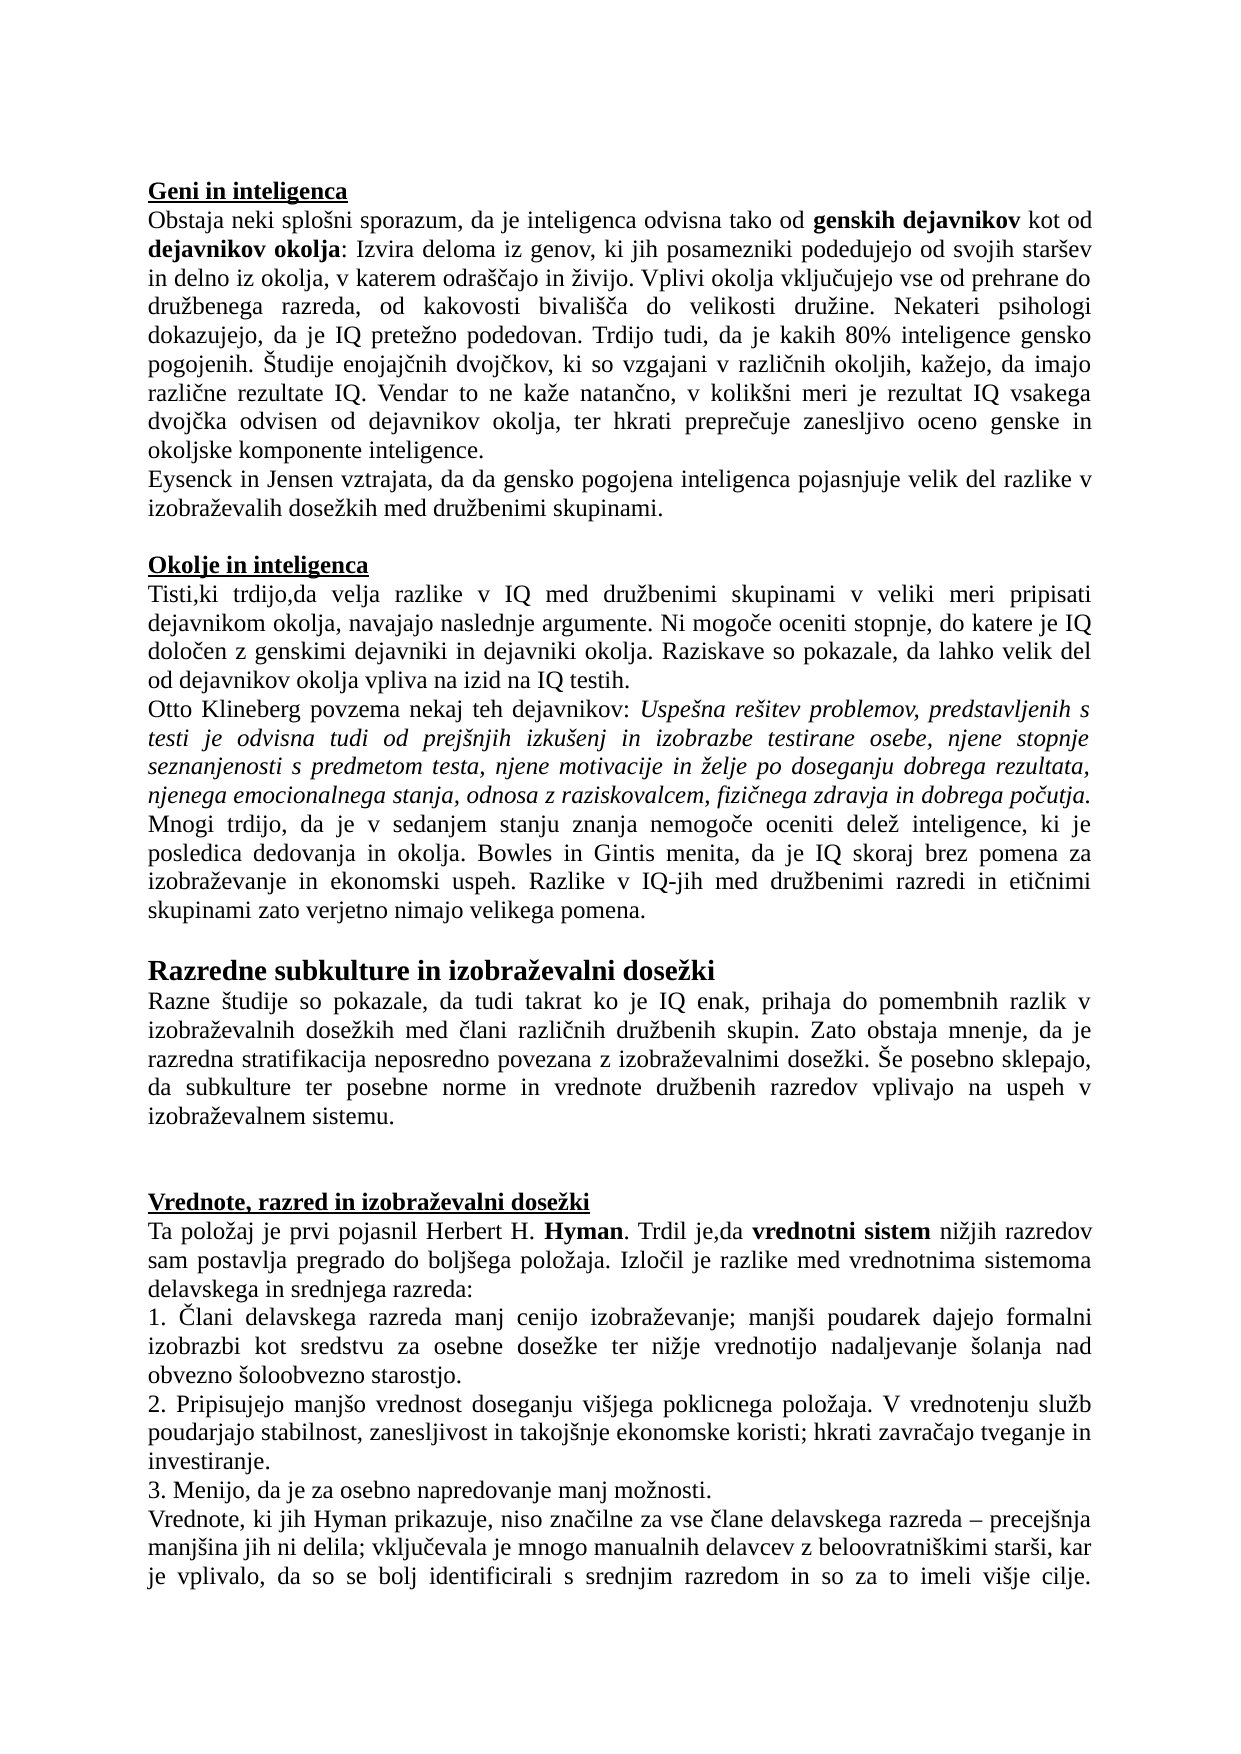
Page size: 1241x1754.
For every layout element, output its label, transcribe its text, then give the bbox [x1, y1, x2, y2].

text Obstaja neki splošni sporazum, da je inteligenca odvisna tako od genskih dejavnikov kot od dejavnikov okolja: Izvira deloma iz genov, ki jih posamezniki podedujejo od svojih staršev in delno iz okolja, v katerem odraščajo in živijo. Vplivi okolja vključujejo vse od prehrane do družbenega razreda, od kakovosti bivališča do velikosti družine. Nekateri psihologi dokazujejo, da je IQ pretežno podedovan. Trdijo tudi, da je kakih 80% inteligence gensko pogojenih. Študije enojajčnih dvojčkov, ki so vzgajani v različnih okoljih, kažejo, da imajo različne rezultate IQ. Vendar to ne kaže natančno, v kolikšni meri je rezultat IQ vsakega dvojčka odvisen od dejavnikov okolja, ter hkrati preprečuje zanesljivo oceno genske in okoljske komponente inteligence. [148, 205, 1093, 464]
text Geni in inteligenca [148, 176, 1093, 205]
text Tisti,ki trdijo,da velja razlike v IQ med družbenimi skupinami v veliki meri pripisati dejavnikom okolja, navajajo naslednje argumente. Ni mogoče oceniti stopnje, do katere je IQ določen z genskimi dejavniki in dejavniki okolja. Raziskave so pokazale, da lahko velik del od dejavnikov okolja vpliva na izid na IQ testih. [148, 579, 1093, 694]
text Okolje in inteligenca [148, 550, 1093, 579]
text Vrednote, ki jih Hyman prikazuje, niso značilne za vse člane delavskega razreda – precejšnja manjšina jih ni delila; vključevala je mnogo manualnih delavcev z beloovratniškimi starši, kar je vplivalo, da so se bolj identificirali s srednjim razredom in so za to imeli višje cilje. [148, 1504, 1093, 1590]
text Razredne subkulture in izobraževalni dosežki [148, 953, 1093, 986]
text Otto Klineberg povzema nekaj teh dejavnikov: Uspešna rešitev problemov, predstavljenih s testi je odvisna tudi od prejšnjih izkušenj in izobrazbe testirane osebe, njene stopnje seznanjenosti s predmetom testa, njene motivacije in želje po doseganju dobrega rezultata, njenega emocionalnega stanja, odnosa z raziskovalcem, fizičnega zdravja in dobrega počutja. Mnogi trdijo, da je v sedanjem stanju znanja nemogoče oceniti delež inteligence, ki je posledica dedovanja in okolja. Bowles in Gintis menita, da je IQ skoraj brez pomena za izobraževanje in ekonomski uspeh. Razlike v IQ-jih med družbenimi razredi in etičnimi skupinami zato verjetno nimajo velikega pomena. [148, 694, 1093, 924]
text 1. Člani delavskega razreda manj cenijo izobraževanje; manjši poudarek dajejo formalni izobrazbi kot sredstvu za osebne dosežke ter nižje vrednotijo nadaljevanje šolanja nad obvezno šoloobvezno starostjo. [148, 1302, 1093, 1389]
text Eysenck in Jensen vztrajata, da da gensko pogojena inteligenca pojasnjuje velik del razlike v izobraževalih dosežkih med družbenimi skupinami. [148, 464, 1093, 521]
text 3. Menijo, da je za osebno napredovanje manj možnosti. [148, 1475, 1093, 1504]
text Ta položaj je prvi pojasnil Herbert H. Hyman. Trdil je,da vrednotni sistem nižjih razredov sam postavlja pregrado do boljšega položaja. Izločil je razlike med vrednotnima sistemoma delavskega in srednjega razreda: [148, 1216, 1093, 1302]
text Vrednote, razred in izobraževalni dosežki [148, 1187, 1093, 1216]
text Razne študije so pokazale, da tudi takrat ko je IQ enak, prihaja do pomembnih razlik v izobraževalnih dosežkih med člani različnih družbenih skupin. Zato obstaja mnenje, da je razredna stratifikacija neposredno povezana z izobraževalnimi dosežki. Še posebno sklepajo, da subkulture ter posebne norme in vrednote družbenih razredov vplivajo na uspeh v izobraževalnem sistemu. [148, 986, 1093, 1130]
text 2. Pripisujejo manjšo vrednost doseganju višjega poklicnega položaja. V vrednotenju služb poudarjajo stabilnost, zanesljivost in takojšnje ekonomske koristi; hkrati zavračajo tveganje in investiranje. [148, 1389, 1093, 1475]
